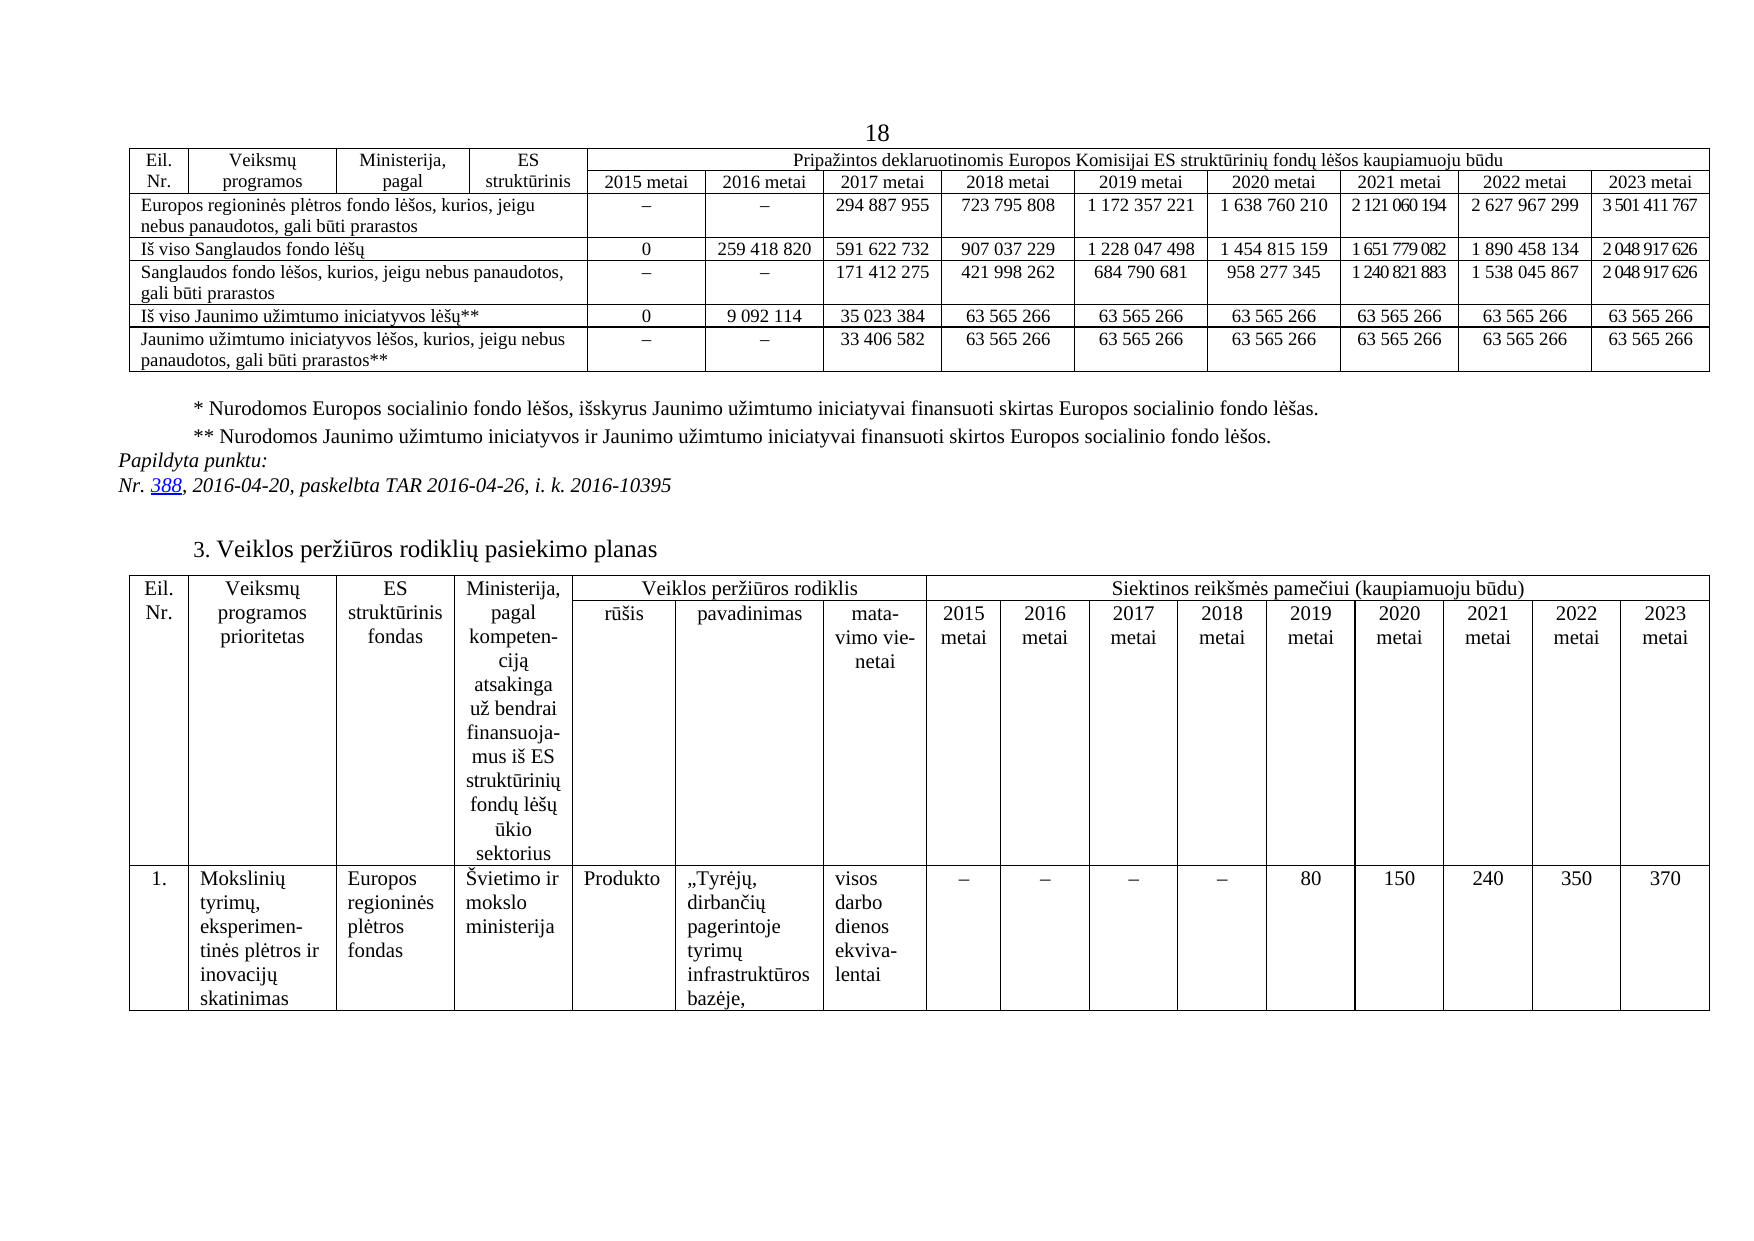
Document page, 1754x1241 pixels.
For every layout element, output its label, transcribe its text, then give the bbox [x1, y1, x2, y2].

table_cell 0 [588, 238, 705, 259]
table_cell 63 565 266 [1075, 328, 1207, 371]
table_cell 907 037 229 [942, 238, 1074, 259]
table_cell 2018 metai [1178, 601, 1266, 864]
table_header ES struktūrinis fondas [337, 576, 454, 864]
table_cell 63 565 266 [1075, 305, 1207, 326]
table_cell 2015 metai [588, 171, 705, 193]
table_cell 33 406 582 [824, 328, 941, 371]
table_cell 2022 metai [1533, 601, 1620, 864]
text * Nurodomos Europos socialinio fondo lėšos, išskyrus Jaunimo užimtumo iniciatyvai finansuoti skirtas Europos socialinio fondo lėšas. [118, 396, 1636, 420]
table_cell 958 277 345 [1208, 261, 1340, 304]
table_header Eil. Nr. [130, 149, 188, 193]
table_cell – [927, 866, 1000, 1010]
table_cell 63 565 266 [1592, 305, 1709, 326]
table_header Ministerija, pagal kompetenciją atsakinga už bendrai finansuojamus iš ES struktūrinių fondų lėšų ūkio sektorius [337, 149, 469, 193]
table_cell 63 565 266 [1341, 305, 1458, 326]
table_cell – [706, 261, 823, 304]
table_header Veiksmų programos prioritetas [189, 149, 336, 193]
table_cell 1 172 357 221 [1075, 194, 1207, 237]
table_cell 2019 metai [1267, 601, 1354, 864]
table_cell 2020 metai [1356, 601, 1443, 864]
table_cell visos darbo dienos ekviva-lentai [824, 866, 926, 1010]
table_cell – [588, 328, 705, 371]
table_cell 1 240 821 883 [1341, 261, 1458, 304]
table_cell 2023 metai [1621, 601, 1709, 864]
table_cell 1 538 045 867 [1459, 261, 1591, 304]
table_header Siektinos reikšmės pamečiui (kaupiamuoju būdu) [927, 576, 1709, 600]
table_header Veiklos peržiūros rodiklis [573, 576, 926, 600]
table_cell 63 565 266 [942, 305, 1074, 326]
table_cell Sanglaudos fondo lėšos, kurios, jeigu nebus panaudotos, gali būti prarastos [130, 261, 587, 304]
table_cell – [588, 194, 705, 237]
table_cell 1. [130, 866, 188, 1010]
text ** Nurodomos Jaunimo užimtumo iniciatyvos ir Jaunimo užimtumo iniciatyvai finansuoti skirtos Europos socialinio fondo lėšos. [118, 420, 1636, 448]
table_cell 2020 metai [1208, 171, 1340, 193]
table_cell Mokslinių tyrimų, eksperimen-tinės plėtros ir inovacijų skatinimas [189, 866, 336, 1010]
table_cell 150 [1356, 866, 1443, 1010]
table_cell rūšis [573, 601, 675, 864]
table_cell 370 [1621, 866, 1709, 1010]
table_cell 350 [1533, 866, 1620, 1010]
table_cell Jaunimo užimtumo iniciatyvos lėšos, kurios, jeigu nebus panaudotos, gali būti prarastos** [130, 328, 587, 371]
table_cell 1 890 458 134 [1459, 238, 1591, 259]
table_cell 63 565 266 [1208, 328, 1340, 371]
text Papildyta punktu: [118, 448, 1636, 472]
table_cell 63 565 266 [942, 328, 1074, 371]
table_cell Švietimo ir mokslo ministerija [455, 866, 572, 1010]
table_cell 2018 metai [942, 171, 1074, 193]
text Nr. 388, 2016-04-20, paskelbta TAR 2016-04-26, i. k. 2016-10395 [118, 472, 1636, 497]
table_cell 35 023 384 [824, 305, 941, 326]
table_cell 684 790 681 [1075, 261, 1207, 304]
table_cell – [1090, 866, 1177, 1010]
table_cell mata-vimo vie-netai [824, 601, 926, 864]
table_cell 2 048 917 626 [1592, 238, 1709, 259]
table_cell 259 418 820 [706, 238, 823, 259]
table_cell „Tyrėjų, dirbančių pagerintoje tyrimų infrastruktūros bazėje, [676, 866, 823, 1010]
table_cell 240 [1444, 866, 1532, 1010]
table_cell 2019 metai [1075, 171, 1207, 193]
text 3. Veiklos peržiūros rodiklių pasiekimo planas [118, 525, 1636, 563]
table_cell – [1001, 866, 1089, 1010]
table_cell 2 627 967 299 [1459, 194, 1591, 237]
table_cell 2 048 917 626 [1592, 261, 1709, 304]
table_header Pripažintos deklaruotinomis Europos Komisijai ES struktūrinių fondų lėšos kaupiamuoju būdu [588, 149, 1709, 170]
table_cell – [588, 261, 705, 304]
table_header Veiksmų programos prioritetas [189, 576, 336, 864]
table_cell 2016 metai [706, 171, 823, 193]
table_cell 2015 metai [927, 601, 1000, 864]
table_cell 63 565 266 [1459, 328, 1591, 371]
table_cell Iš viso Sanglaudos fondo lėšų [130, 238, 587, 259]
table_cell Europos regioninės plėtros fondas [337, 866, 454, 1010]
table_cell 63 565 266 [1592, 328, 1709, 371]
table_cell 63 565 266 [1208, 305, 1340, 326]
table_cell – [706, 194, 823, 237]
table_cell 3 501 411 767 [1592, 194, 1709, 237]
table_cell 294 887 955 [824, 194, 941, 237]
table_cell 2017 metai [824, 171, 941, 193]
table_header ES struktūrinis fondas [470, 149, 587, 193]
table_cell 1 454 815 159 [1208, 238, 1340, 259]
table_cell 591 622 732 [824, 238, 941, 259]
table_cell 1 638 760 210 [1208, 194, 1340, 237]
table_cell 421 998 262 [942, 261, 1074, 304]
table_cell 2 121 060 194 [1341, 194, 1458, 237]
table_cell Produkto [573, 866, 675, 1010]
table_cell 2023 metai [1592, 171, 1709, 193]
table_cell 80 [1267, 866, 1354, 1010]
table_cell 2022 metai [1459, 171, 1591, 193]
table_cell 1 651 779 082 [1341, 238, 1458, 259]
table_cell 171 412 275 [824, 261, 941, 304]
table_cell – [706, 328, 823, 371]
table_cell pavadinimas [676, 601, 823, 864]
table_cell Iš viso Jaunimo užimtumo iniciatyvos lėšų** [130, 305, 587, 326]
table_cell 63 565 266 [1459, 305, 1591, 326]
table_cell 2016 metai [1001, 601, 1089, 864]
table_cell 63 565 266 [1341, 328, 1458, 371]
table_cell – [1178, 866, 1266, 1010]
table_cell 0 [588, 305, 705, 326]
table_cell 723 795 808 [942, 194, 1074, 237]
table_cell 1 228 047 498 [1075, 238, 1207, 259]
table_cell 2021 metai [1444, 601, 1532, 864]
table_header Ministerija, pagal kompeten-ciją atsakinga už bendrai finansuoja-mus iš ES struktūrinių fondų lėšų ūkio sektorius [455, 576, 572, 864]
table_header Eil. Nr. [130, 576, 188, 864]
table_cell 2017 metai [1090, 601, 1177, 864]
table_cell 9 092 114 [706, 305, 823, 326]
table_cell 2021 metai [1341, 171, 1458, 193]
table_cell Europos regioninės plėtros fondo lėšos, kurios, jeigu nebus panaudotos, gali būti prarastos [130, 194, 587, 237]
